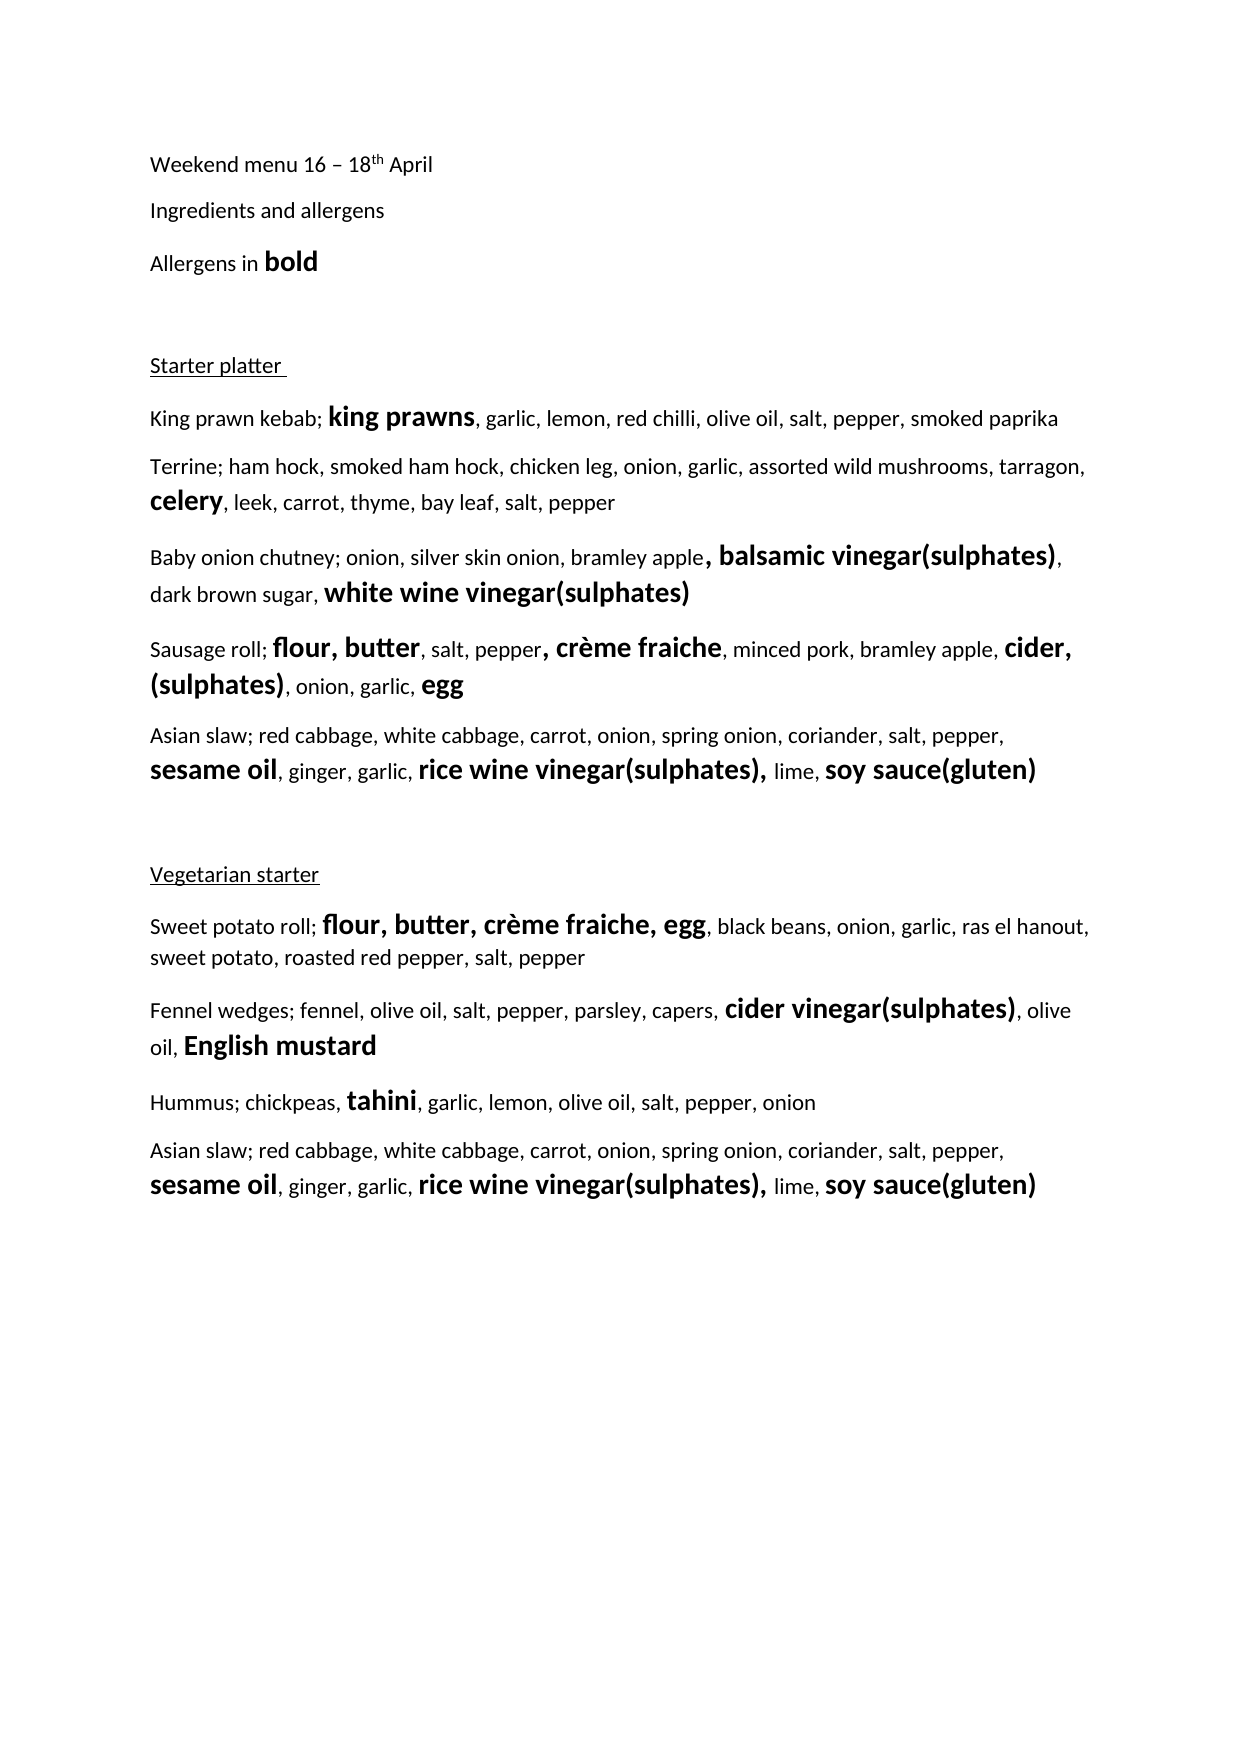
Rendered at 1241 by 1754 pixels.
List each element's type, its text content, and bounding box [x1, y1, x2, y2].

text Asian slaw; red cabbage, white cabbage, carrot, onion, spring onion, coriander, salt, pepper, sesame oil, ginger, garlic, rice wine vinegar(sulphates), lime, soy sauce(gluten) [150, 721, 1090, 787]
text Vegetarian starter [150, 860, 1090, 888]
text Hummus; chickpeas, tahini, garlic, lemon, olive oil, salt, pepper, onion [150, 1082, 1090, 1117]
text Asian slaw; red cabbage, white cabbage, carrot, onion, spring onion, coriander, salt, pepper, sesame oil, ginger, garlic, rice wine vinegar(sulphates), lime, soy sauce(gluten) [150, 1136, 1090, 1202]
text Terrine; ham hock, smoked ham hock, chicken leg, onion, garlic, assorted wild mushrooms, tarragon, celery, leek, carrot, thyme, bay leaf, salt, pepper [150, 452, 1090, 518]
text Starter platter [150, 351, 1090, 379]
text Weekend menu 16 – 18th April [150, 150, 1090, 178]
text Sweet potato roll; flour, butter, crème fraiche, egg, black beans, onion, garlic, ras el hanout, sweet potato, roasted red pepper, salt, pepper [150, 906, 1090, 971]
text King prawn kebab; king prawns, garlic, lemon, red chilli, olive oil, salt, pepper, smoked paprika [150, 398, 1090, 433]
text Ingredients and allergens [150, 196, 1090, 224]
text Baby onion chutney; onion, silver skin onion, bramley apple, balsamic vinegar(sulphates), dark brown sugar, white wine vinegar(sulphates) [150, 537, 1090, 610]
text Fennel wedges; fennel, olive oil, salt, pepper, parsley, capers, cider vinegar(sulphates), olive oil, English mustard [150, 990, 1090, 1063]
text Allergens in bold [150, 243, 1090, 278]
text Sausage roll; flour, butter, salt, pepper, crème fraiche, minced pork, bramley apple, cider,(sulphates), onion, garlic, egg [150, 629, 1090, 702]
